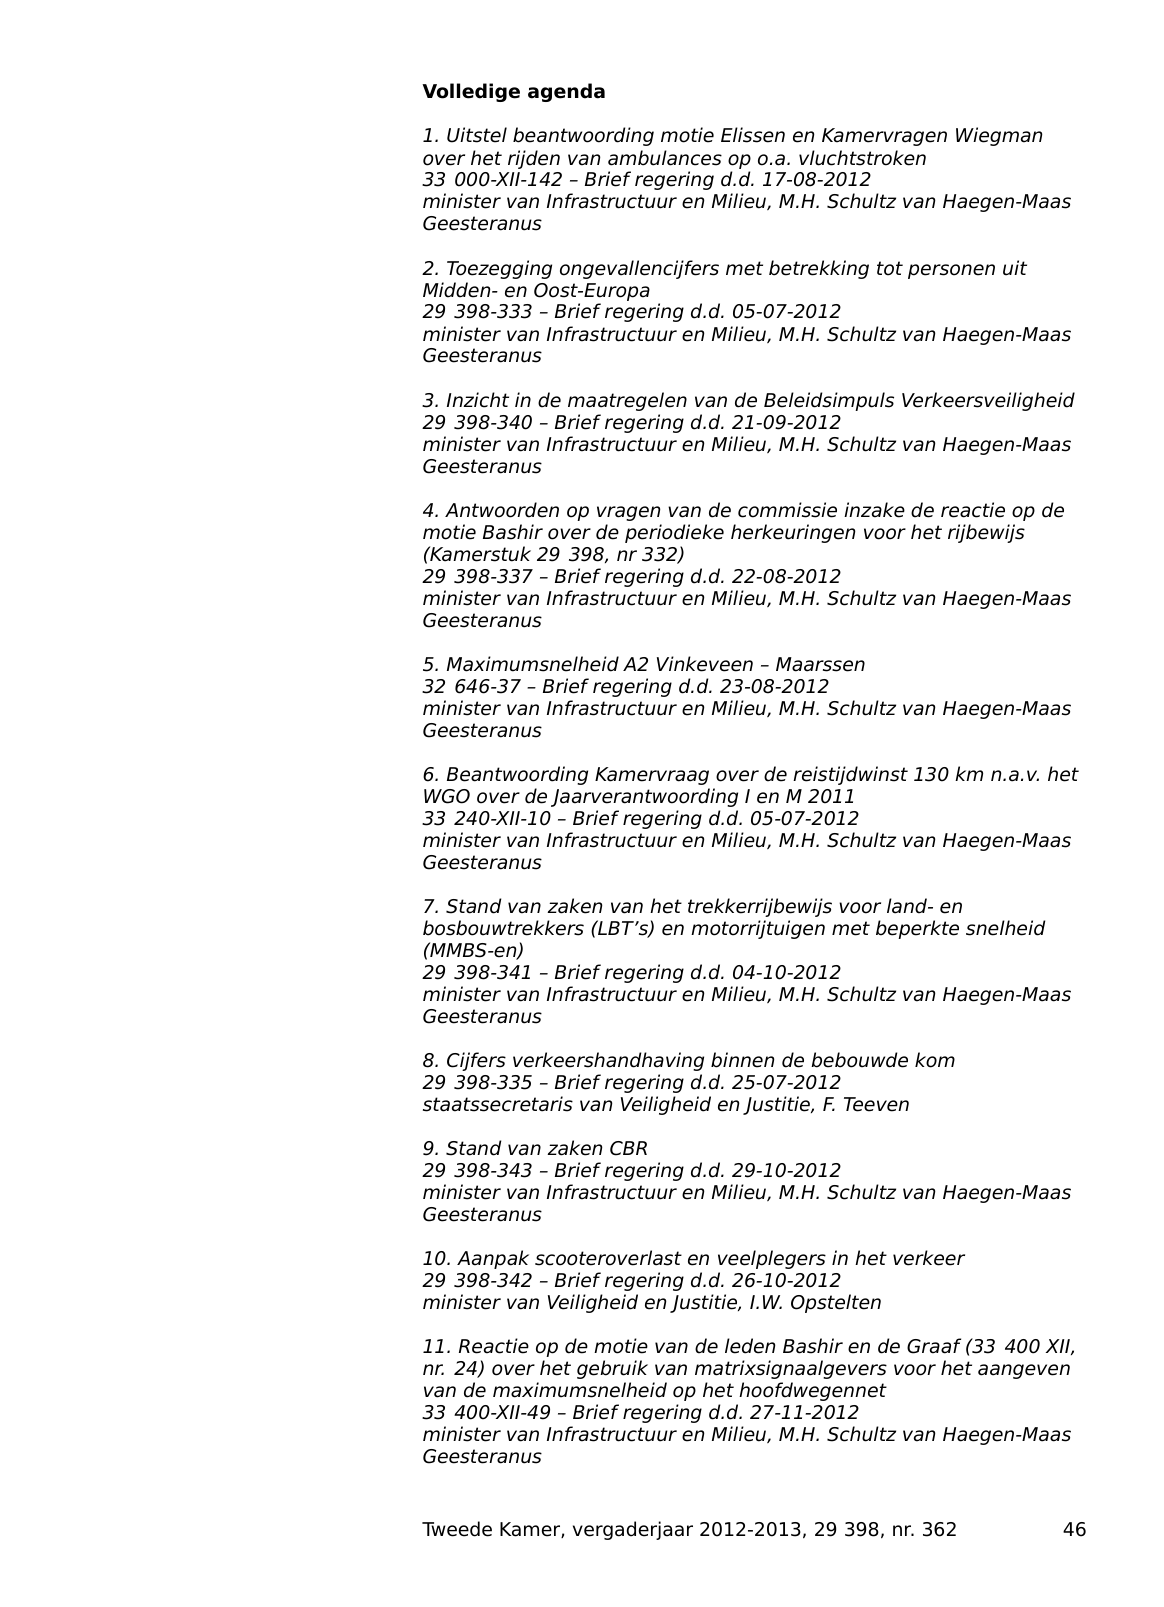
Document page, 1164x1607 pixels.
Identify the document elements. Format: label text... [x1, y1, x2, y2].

text 8. Cijfers verkeershandhaving binnen de bebouwde kom [422, 1050, 1087, 1072]
text 33 400-XII-49 – Brief regering d.d. 27-11-2012 [422, 1402, 1087, 1424]
text minister van Infrastructuur en Milieu, M.H. Schultz van Haegen-Maas Geesteranus [422, 588, 1087, 632]
text minister van Infrastructuur en Milieu, M.H. Schultz van Haegen-Maas Geesteranus [422, 984, 1087, 1028]
text minister van Infrastructuur en Milieu, M.H. Schultz van Haegen-Maas Geesteranus [422, 323, 1087, 367]
text 33 000-XII-142 – Brief regering d.d. 17-08-2012 [422, 169, 1087, 191]
text 29 398-342 – Brief regering d.d. 26-10-2012 [422, 1270, 1087, 1292]
text 3. Inzicht in de maatregelen van de Beleidsimpuls Verkeersveiligheid [422, 389, 1087, 412]
text 2. Toezegging ongevallencijfers met betrekking tot personen uit Midden- en Oost-Europa [422, 257, 1087, 301]
text minister van Infrastructuur en Milieu, M.H. Schultz van Haegen-Maas Geesteranus [422, 698, 1087, 742]
text 4. Antwoorden op vragen van de commissie inzake de reactie op de motie Bashir over de periodieke herkeuringen voor het rijbewijs (Kamerstuk 29 398, nr 332) [422, 500, 1087, 566]
text minister van Infrastructuur en Milieu, M.H. Schultz van Haegen-Maas Geesteranus [422, 1182, 1087, 1226]
text 7. Stand van zaken van het trekkerrijbewijs voor land- en bosbouwtrekkers (LBT’s) en motorrijtuigen met beperkte snelheid (MMBS-en) [422, 896, 1087, 962]
subtitle Volledige agenda [422, 81, 1087, 103]
text 29 398-335 – Brief regering d.d. 25-07-2012 [422, 1072, 1087, 1094]
text 1. Uitstel beantwoording motie Elissen en Kamervragen Wiegman over het rijden van ambulances op o.a. vluchtstroken [422, 125, 1087, 169]
text 29 398-343 – Brief regering d.d. 29-10-2012 [422, 1160, 1087, 1182]
text 29 398-333 – Brief regering d.d. 05-07-2012 [422, 301, 1087, 323]
text 5. Maximumsnelheid A2 Vinkeveen – Maarssen [422, 654, 1087, 676]
text 10. Aanpak scooteroverlast en veelplegers in het verkeer [422, 1248, 1087, 1270]
text 29 398-337 – Brief regering d.d. 22-08-2012 [422, 566, 1087, 588]
text 29 398-341 – Brief regering d.d. 04-10-2012 [422, 962, 1087, 984]
text minister van Veiligheid en Justitie, I.W. Opstelten [422, 1292, 1087, 1314]
text staatssecretaris van Veiligheid en Justitie, F. Teeven [422, 1094, 1087, 1116]
text 9. Stand van zaken CBR [422, 1138, 1087, 1160]
text minister van Infrastructuur en Milieu, M.H. Schultz van Haegen-Maas Geesteranus [422, 191, 1087, 235]
text minister van Infrastructuur en Milieu, M.H. Schultz van Haegen-Maas Geesteranus [422, 433, 1087, 477]
text 6. Beantwoording Kamervraag over de reistijdwinst 130 km n.a.v. het WGO over de Jaarverantwoording I en M 2011 [422, 764, 1087, 808]
text 32 646-37 – Brief regering d.d. 23-08-2012 [422, 676, 1087, 698]
text minister van Infrastructuur en Milieu, M.H. Schultz van Haegen-Maas Geesteranus [422, 1424, 1087, 1468]
text minister van Infrastructuur en Milieu, M.H. Schultz van Haegen-Maas Geesteranus [422, 830, 1087, 874]
text 29 398-340 – Brief regering d.d. 21-09-2012 [422, 412, 1087, 433]
text 11. Reactie op de motie van de leden Bashir en de Graaf (33 400 XII, nr. 24) over het gebruik van matrixsignaalgevers voor het aangeven van de maximumsnelheid op het hoofdwegennet [422, 1336, 1087, 1402]
text 33 240-XII-10 – Brief regering d.d. 05-07-2012 [422, 808, 1087, 830]
